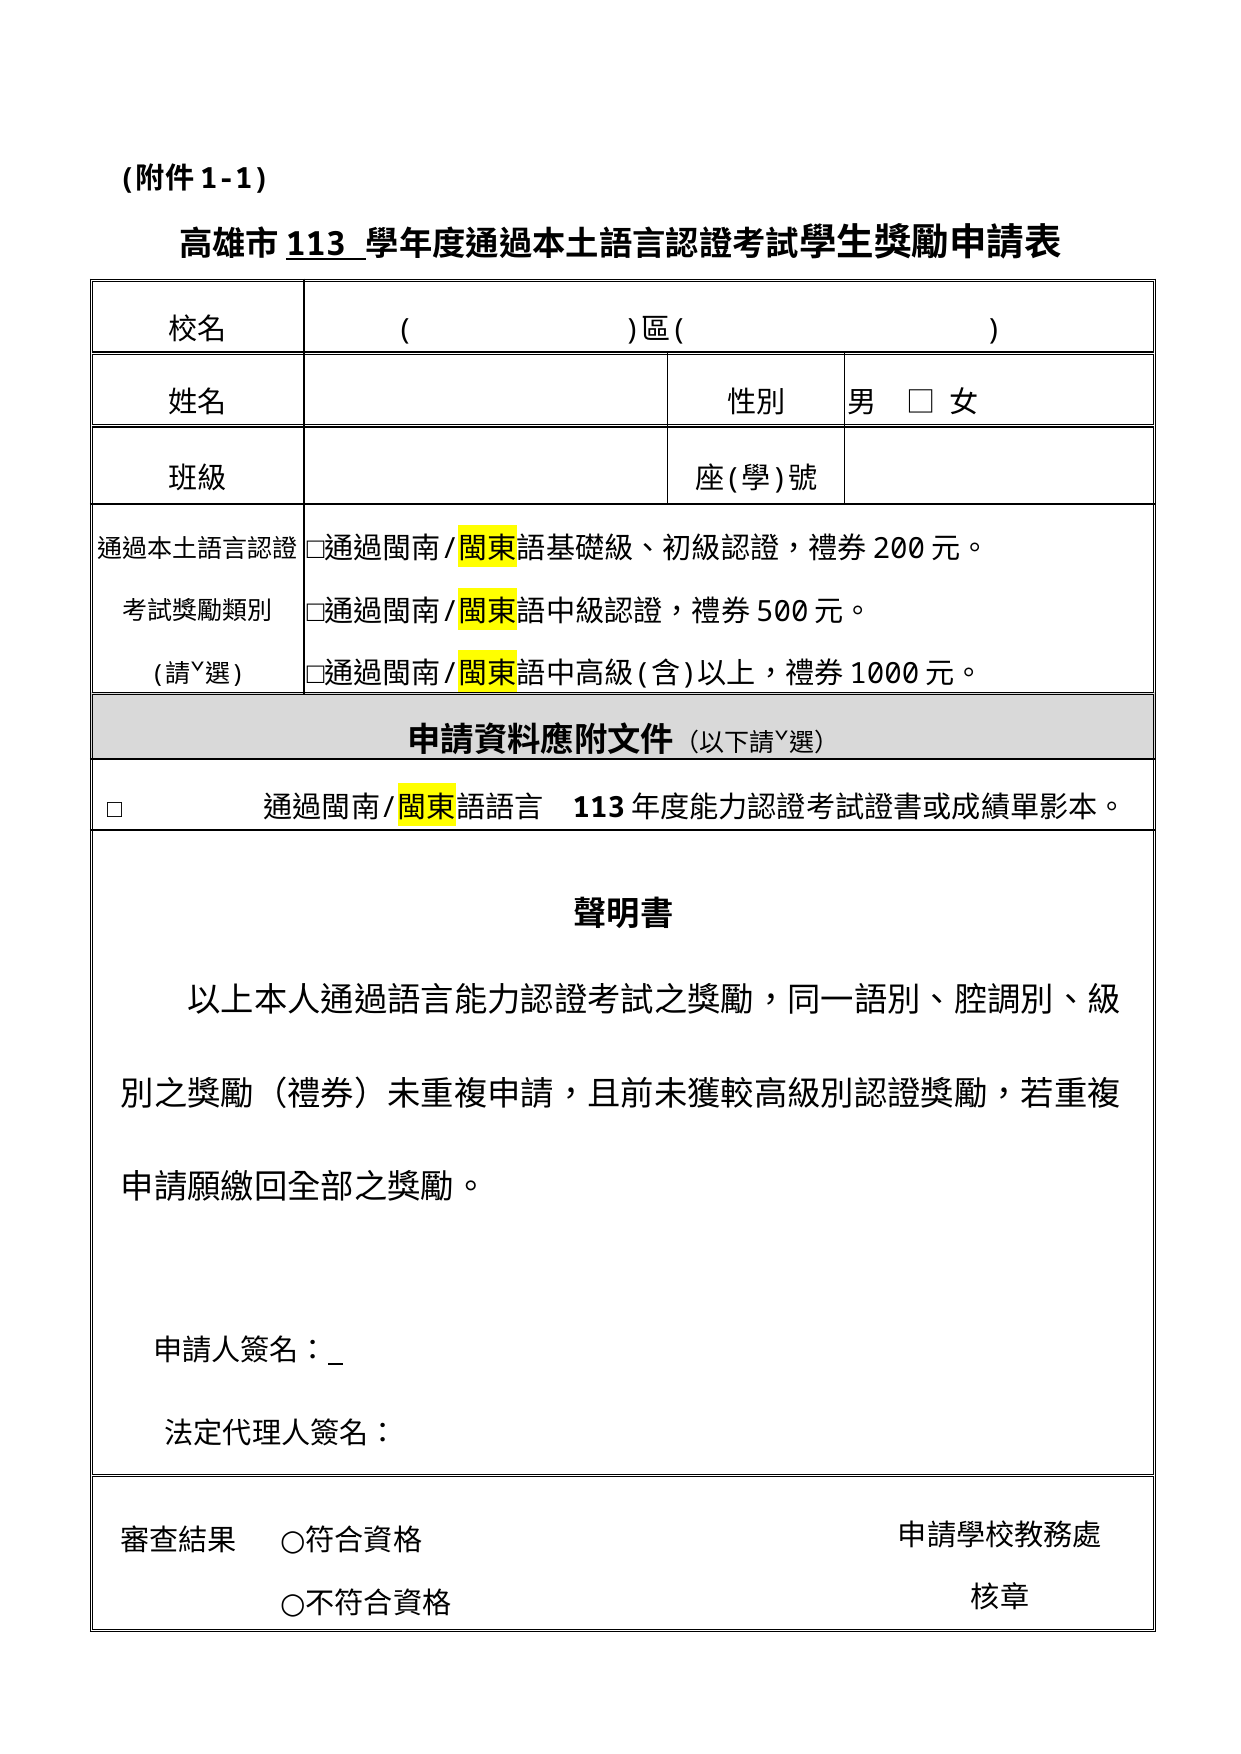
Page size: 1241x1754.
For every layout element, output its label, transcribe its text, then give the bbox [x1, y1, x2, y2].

table_cell 通過本土語言認證考試獎勵類別 (請ˇ選) [93, 505, 303, 692]
table_header 校名 [93, 282, 303, 351]
table_cell 通過閩南/閩東語語言 113年度能力認證考試證書或成績單影本。 [93, 760, 1153, 829]
table_cell 班級 [93, 428, 303, 503]
table_cell 審查結果 [93, 1477, 269, 1629]
table_cell 性別 [668, 355, 844, 424]
table_cell 姓名 [93, 355, 303, 424]
table_cell ○符合資格 ○不符合資格 原因： [269, 1477, 844, 1629]
table_cell 男 □ 女 [845, 355, 1153, 424]
table_cell [305, 355, 667, 424]
table_cell □通過閩南/閩東語基礎級、初級認證，禮券200元。 □通過閩南/閩東語中級認證，禮券500元。 □通過閩南/閩東語中高級(含)以上，禮券1000元。 [305, 505, 1153, 692]
table_cell 聲明書 以上本人通過語言能力認證考試之獎勵，同一語別、腔調別、級別之獎勵（禮券）未重複申請，且前未獲較高級別認證獎勵，若重複申請願繳回全部之獎勵。 申請人簽名： 法定代理人簽名： 連絡電話號碼： 中華民國 年 月 日 [93, 831, 1153, 1474]
table_cell 申請學校教務處 核章 [845, 1477, 1153, 1629]
text (附件1-1) [118, 134, 1122, 197]
table_cell [845, 428, 1153, 503]
table_cell 申請資料應附文件（以下請ˇ選） [93, 695, 1153, 758]
table_cell 座(學)號 [668, 428, 844, 503]
table_cell [305, 428, 667, 503]
table_header ( )區( ) [305, 282, 1153, 351]
text 高雄市113 學年度通過本土語言認證考試學生獎勵申請表 [118, 197, 1122, 259]
